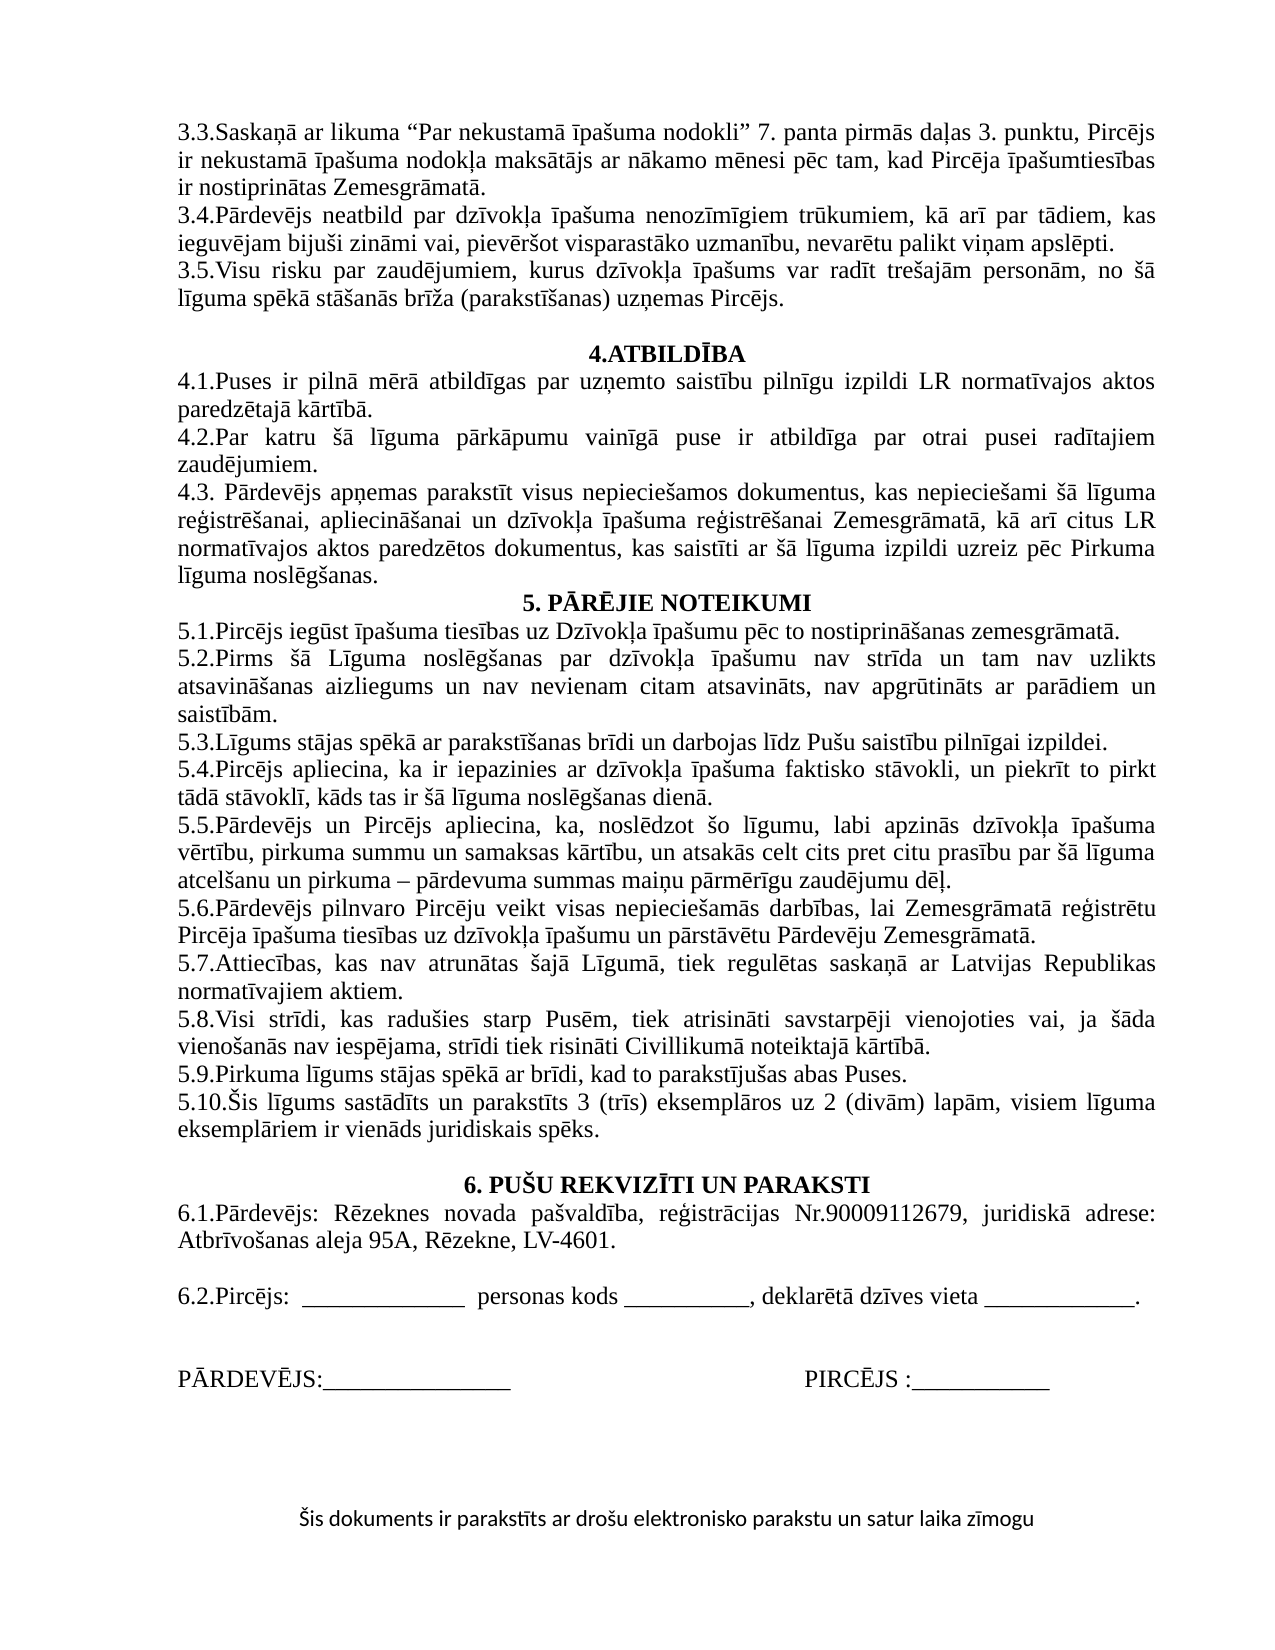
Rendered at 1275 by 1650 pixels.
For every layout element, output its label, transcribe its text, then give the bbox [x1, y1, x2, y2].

text 5.5.Pārdevējs un Pircējs apliecina, ka, noslēdzot šo līgumu, labi apzinās dzīvokļa īpašuma vērtību, pirkuma summu un samaksas kārtību, un atsakās celt cits pret citu prasību par šā līguma atcelšanu un pirkuma – pārdevuma summas maiņu pārmērīgu zaudējumu dēļ. [177, 811, 1157, 894]
text 5.8.Visi strīdi, kas radušies starp Pusēm, tiek atrisināti savstarpēji vienojoties vai, ja šāda vienošanās nav iespējama, strīdi tiek risināti Civillikumā noteiktajā kārtībā. [177, 1005, 1157, 1060]
text 5.2.Pirms šā Līguma noslēgšanas par dzīvokļa īpašumu nav strīda un tam nav uzlikts atsavināšanas aizliegums un nav nevienam citam atsavināts, nav apgrūtināts ar parādiem un saistībām. [177, 644, 1157, 728]
text 3.5.Visu risku par zaudējumiem, kurus dzīvokļa īpašums var radīt trešajām personām, no šā līguma spēkā stāšanās brīža (parakstīšanas) uzņemas Pircējs. [177, 257, 1157, 312]
text 4.1.Puses ir pilnā mērā atbildīgas par uzņemto saistību pilnīgu izpildi LR normatīvajos aktos paredzētajā kārtībā. [177, 367, 1157, 423]
text 5.1.Pircējs iegūst īpašuma tiesības uz Dzīvokļa īpašumu pēc to nostiprināšanas zemesgrāmatā. [177, 617, 1157, 644]
text 3.3.Saskaņā ar likuma “Par nekustamā īpašuma nodokli” 7. panta pirmās daļas 3. punktu, Pircējs ir nekustamā īpašuma nodokļa maksātājs ar nākamo mēnesi pēc tam, kad Pircēja īpašumtiesības ir nostiprinātas Zemesgrāmatā. [177, 118, 1157, 201]
text 4.2.Par katru šā līguma pārkāpumu vainīgā puse ir atbildīga par otrai pusei radītajiem zaudējumiem. [177, 423, 1157, 478]
text 5. PĀRĒJIE NOTEIKUMI [177, 589, 1157, 617]
text 6. PUŠU REKVIZĪTI UN PARAKSTI [177, 1171, 1157, 1199]
text 3.4.Pārdevējs neatbild par dzīvokļa īpašuma nenozīmīgiem trūkumiem, kā arī par tādiem, kas ieguvējam bijuši zināmi vai, pievēršot visparastāko uzmanību, nevarētu palikt viņam apslēpti. [177, 201, 1157, 257]
text 5.7.Attiecības, kas nav atrunātas šajā Līgumā, tiek regulētas saskaņā ar Latvijas Republikas normatīvajiem aktiem. [177, 949, 1157, 1005]
text PĀRDEVĒJS:_______________ PIRCĒJS :___________ [177, 1365, 1157, 1393]
text 5.3.Līgums stājas spēkā ar parakstīšanas brīdi un darbojas līdz Pušu saistību pilnīgai izpildei. [177, 728, 1157, 755]
text 5.10.Šis līgums sastādīts un parakstīts 3 (trīs) eksemplāros uz 2 (divām) lapām, visiem līguma eksemplāriem ir vienāds juridiskais spēks. [177, 1088, 1157, 1143]
text 5.4.Pircējs apliecina, ka ir iepazinies ar dzīvokļa īpašuma faktisko stāvokli, un piekrīt to pirkt tādā stāvoklī, kāds tas ir šā līguma noslēgšanas dienā. [177, 755, 1157, 811]
text 6.1.Pārdevējs: Rēzeknes novada pašvaldība, reģistrācijas Nr.90009112679, juridiskā adrese: Atbrīvošanas aleja 95A, Rēzekne, LV-4601. [177, 1199, 1157, 1254]
text 5.6.Pārdevējs pilnvaro Pircēju veikt visas nepieciešamās darbības, lai Zemesgrāmatā reģistrētu Pircēja īpašuma tiesības uz dzīvokļa īpašumu un pārstāvētu Pārdevēju Zemesgrāmatā. [177, 894, 1157, 949]
text 4.3. Pārdevējs apņemas parakstīt visus nepieciešamos dokumentus, kas nepieciešami šā līguma reģistrēšanai, apliecināšanai un dzīvokļa īpašuma reģistrēšanai Zemesgrāmatā, kā arī citus LR normatīvajos aktos paredzētos dokumentus, kas saistīti ar šā līguma izpildi uzreiz pēc Pirkuma līguma noslēgšanas. [177, 478, 1157, 589]
text 5.9.Pirkuma līgums stājas spēkā ar brīdi, kad to parakstījušas abas Puses. [177, 1060, 1157, 1088]
text 4.ATBILDĪBA [177, 340, 1157, 367]
text 6.2.Pircējs: _____________ personas kods __________, deklarētā dzīves vieta ____________. [177, 1282, 1157, 1309]
